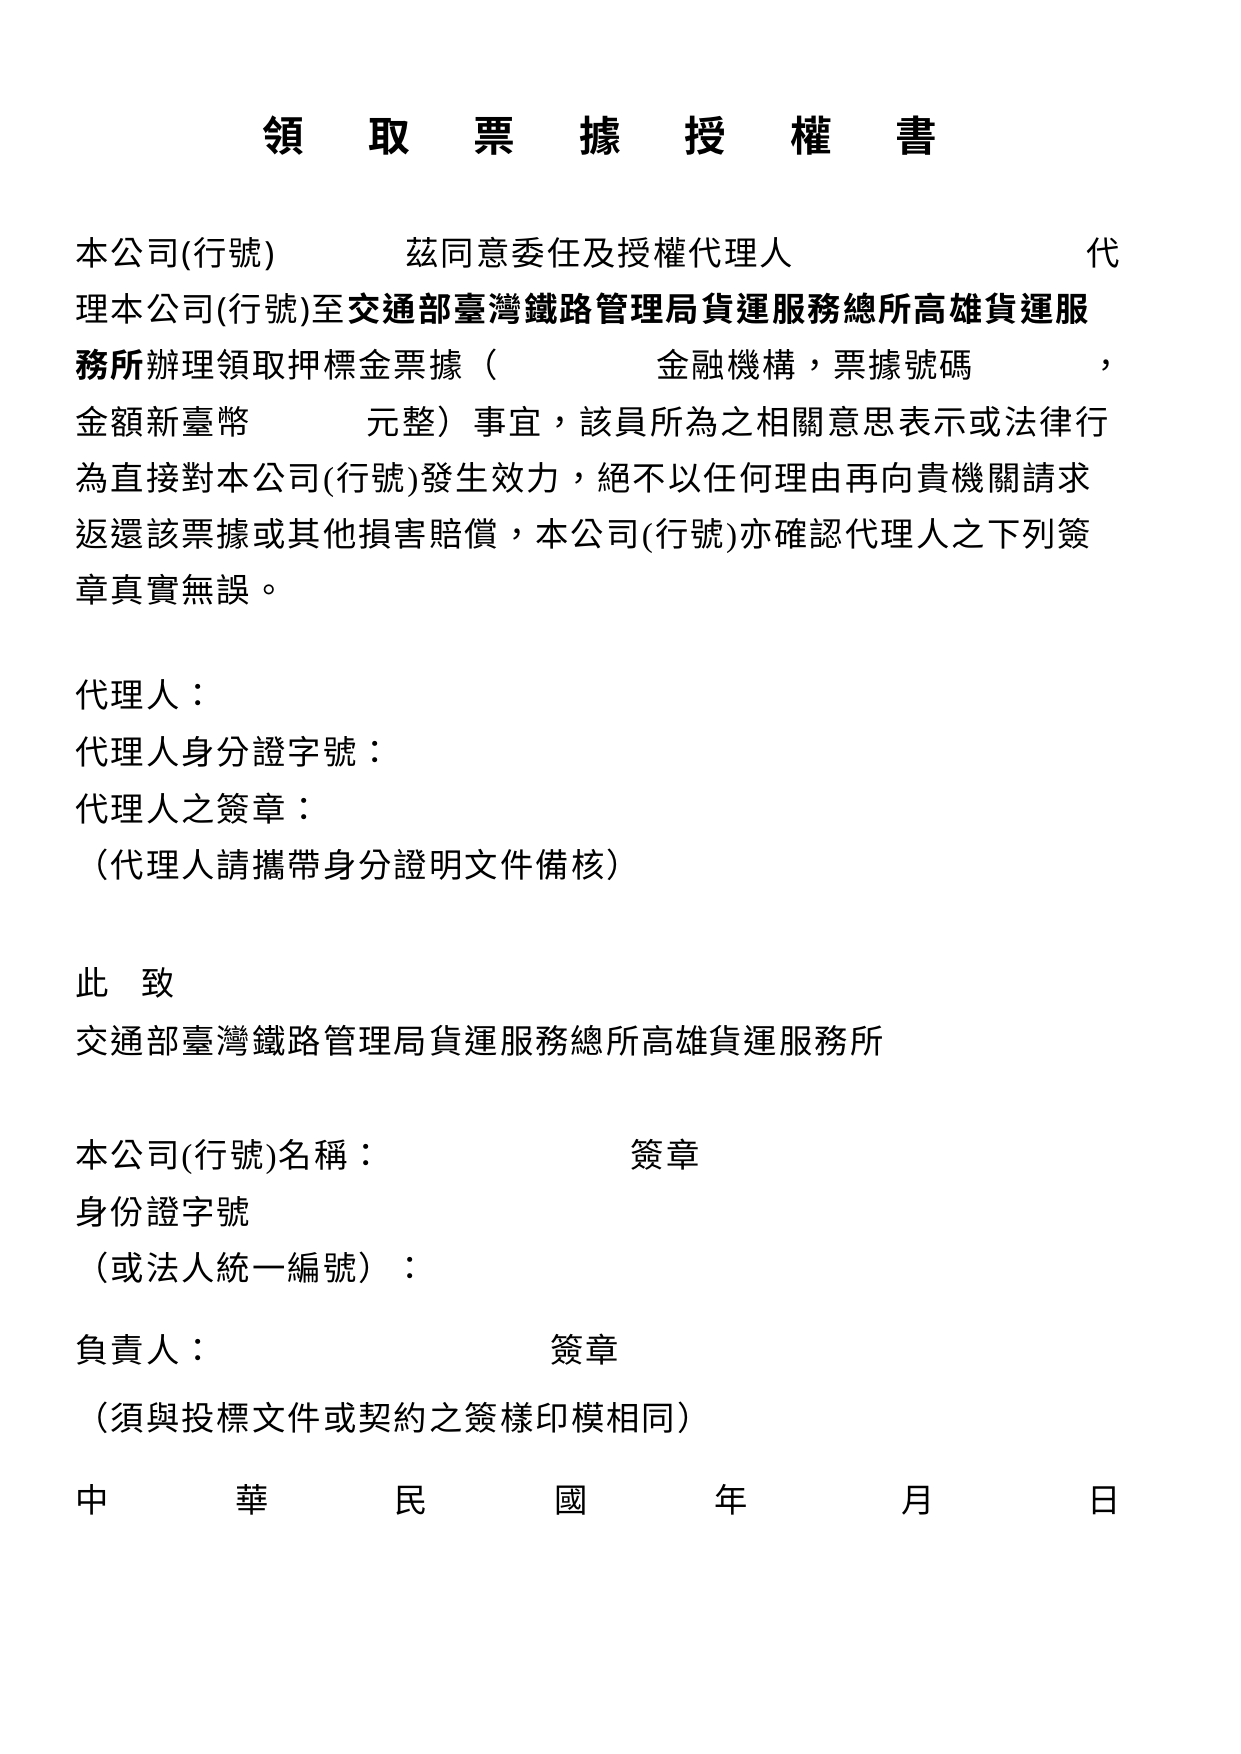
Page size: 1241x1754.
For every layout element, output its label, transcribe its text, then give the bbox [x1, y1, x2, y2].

text 中 華 民 國 年 月 日 [75, 1455, 1125, 1522]
text 代理人之簽章： [75, 788, 1051, 829]
text 代理人身分證字號： [75, 731, 1051, 773]
text 本公司(行號) 茲同意委任及授權代理人 代理本公司(行號)至交通部臺灣鐵路管理局貨運服務總所高雄貨運服務所辦理領取押標金票據（ 金融機構，票據號碼 ，金額新臺幣 元整）事宜，該員所為之相關意思表示或法律行為直接對本公司(行號)發生效力，絕不以任何理由再向貴機關請求返還該票據或其他損害賠償，本公司(行號)亦確認代理人之下列簽章真實無誤。 [75, 220, 1121, 614]
text （須與投標文件或契約之簽樣印模相同） [75, 1392, 1000, 1440]
text 負責人： 簽章 [75, 1304, 1000, 1377]
text 身份證字號 [75, 1191, 1000, 1232]
text 本公司(行號)名稱： 簽章 [75, 1134, 1000, 1176]
text （代理人請攜帶身分證明文件備核） [75, 844, 1051, 886]
text 代理人： [75, 674, 1051, 716]
text 此 致 [75, 960, 1000, 1004]
text 領取票據授權書 [262, 103, 937, 164]
text 交通部臺灣鐵路管理局貨運服務總所高雄貨運服務所 [75, 1019, 1073, 1062]
text （或法人統一編號）： [75, 1247, 1000, 1289]
